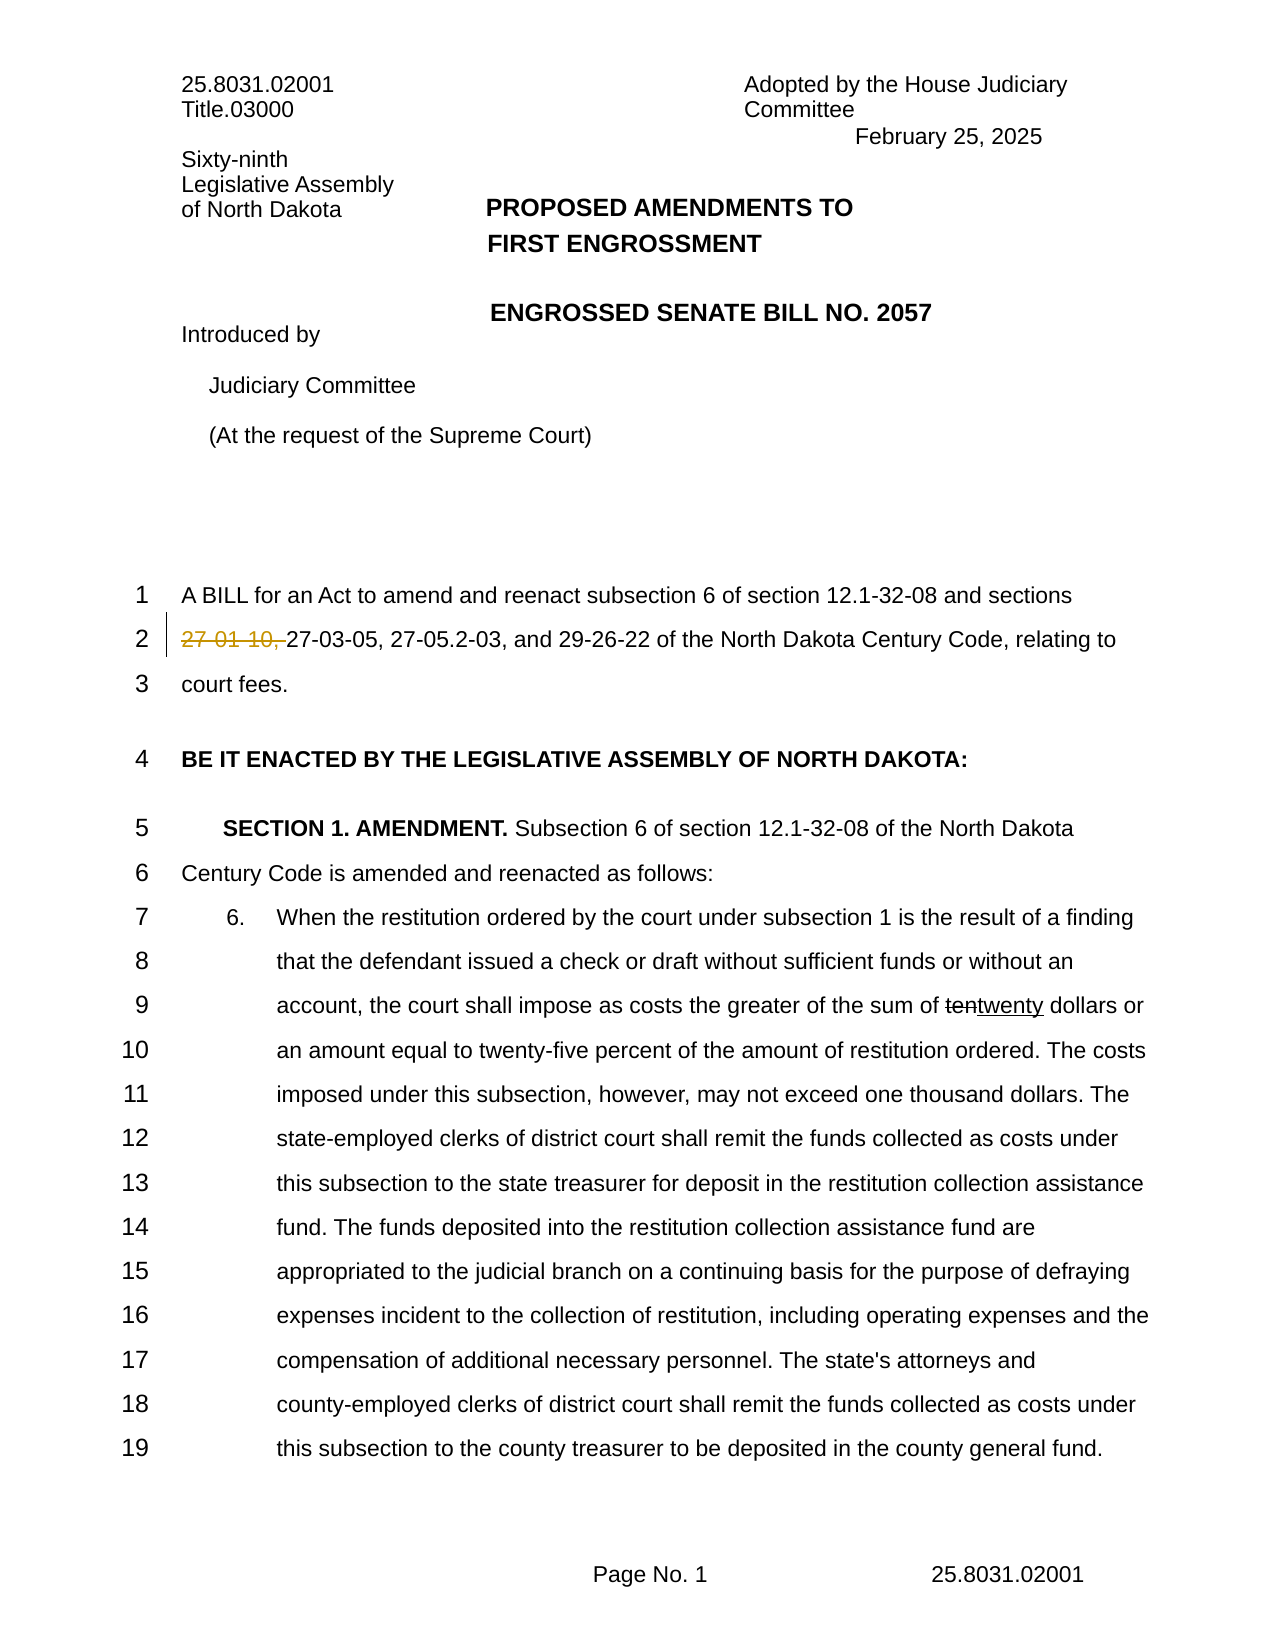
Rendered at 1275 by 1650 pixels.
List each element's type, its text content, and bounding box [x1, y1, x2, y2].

table_header Adopted by the House Judiciary Committee [744, 73, 1153, 123]
title FIRST ENGROSSMENT [487, 231, 762, 258]
text SECTION 1. AMENDMENT. Subsection 6 of section 12.1‑32‑08 of the North Dakota Century Code is amended and reenacted as follows: [181, 801, 1154, 890]
text Legislative Assembly [181, 173, 1154, 198]
table_header 25.8031.02001 Title.03000 [181, 73, 744, 123]
text Judiciary Committee [208, 375, 1154, 398]
table_cell February 25, 2025 [744, 123, 1153, 173]
title A BILL for an Act to amend and reenact subsection 6 of section 12.1‑32‑08 and sections 27‑03‑05, 27‑05.2‑03, and 29‑26‑22 of the North Dakota Century Code, relating to court fees. [181, 568, 1154, 701]
text Introduced by [181, 323, 1154, 348]
text 6. When the restitution ordered by the court under subsection 1 is the result of a finding that the defendant issued a check or draft without sufficient funds or without an account, the court shall impose as costs the greater of the sum of tentwenty dollars or an amount equal to twenty‑five percent of the amount of restitution ordered. The costs imposed under this subsection, however, may not exceed one thousand dollars. The state‑employed clerks of district court shall remit the funds collected as costs under this subsection to the state treasurer for deposit in the restitution collection assistance fund. The funds deposited into the restitution collection assistance fund are appropriated to the judicial branch on a continuing basis for the purpose of defraying expenses incident to the collection of restitution, including operating expenses and the compensation of additional necessary personnel. The state's attorneys and county‑employed clerks of district court shall remit the funds collected as costs under this subsection to the county treasurer to be deposited in the county general fund. [181, 890, 1154, 1465]
text (At the request of the Supreme Court) [208, 425, 1154, 448]
text BE IT ENACTED BY THE LEGISLATIVE ASSEMBLY OF NORTH DAKOTA: [181, 732, 1154, 776]
title PROPOSED AMENDMENTS TO [486, 192, 872, 221]
text of North Dakota [181, 198, 1154, 223]
title ENGROSSED Senate BILL NO. 2057 [490, 297, 932, 326]
table_cell Sixty-ninth [181, 123, 744, 173]
